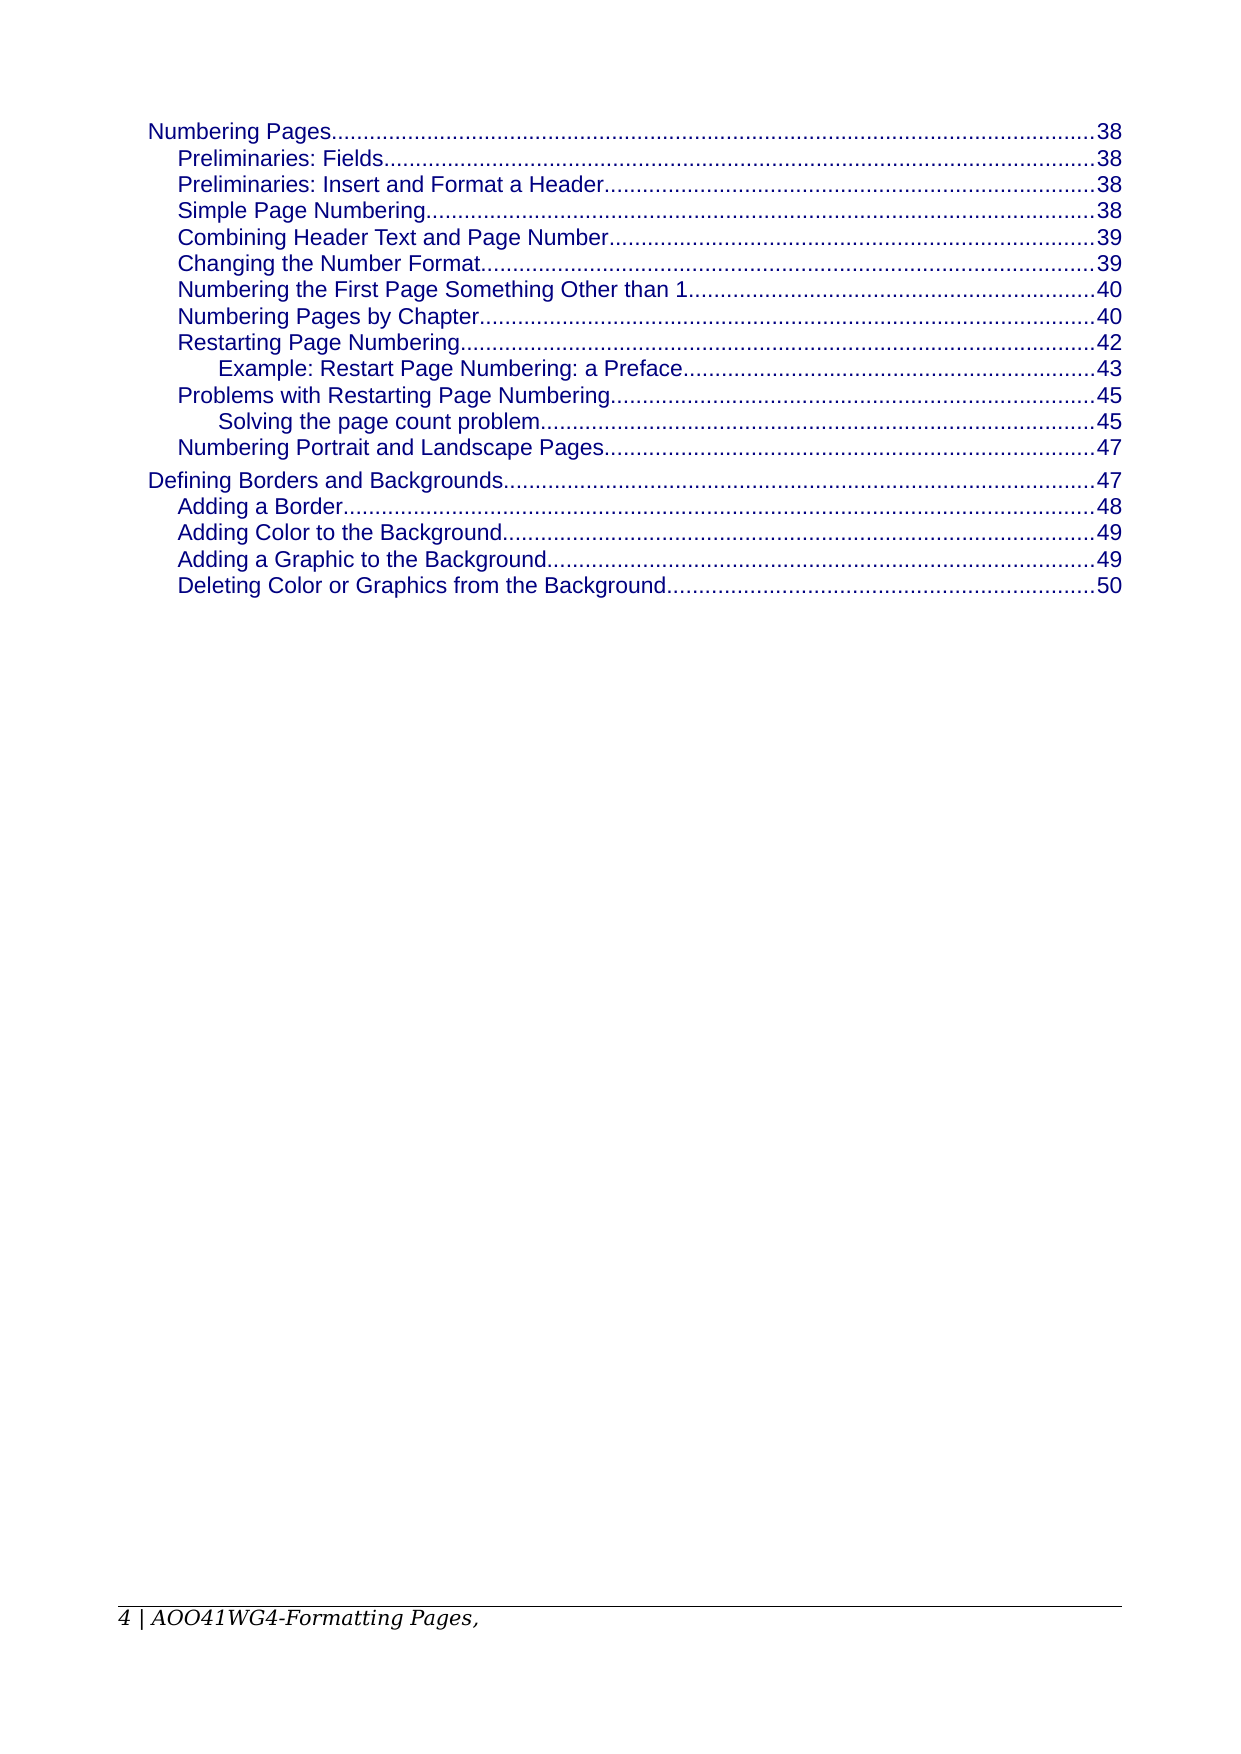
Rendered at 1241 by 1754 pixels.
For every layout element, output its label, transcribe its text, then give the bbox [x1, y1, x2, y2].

text Adding a Border 48 [177, 493, 1122, 519]
text Numbering Pages 38 [148, 118, 1122, 144]
text Preliminaries: Fields 38 [177, 144, 1122, 171]
text Deleting Color or Graphics from the Background 50 [177, 572, 1122, 598]
text Numbering Pages by Chapter 40 [177, 303, 1122, 329]
text Adding a Graphic to the Background 49 [177, 546, 1122, 572]
text Combining Header Text and Page Number 39 [177, 223, 1122, 250]
text Changing the Number Format 39 [177, 250, 1122, 276]
text Restarting Page Numbering 42 [177, 329, 1122, 355]
text Solving the page count problem 45 [218, 408, 1122, 434]
text Numbering Portrait and Landscape Pages 47 [177, 434, 1122, 461]
text Adding Color to the Background 49 [177, 519, 1122, 546]
text Example: Restart Page Numbering: a Preface 43 [218, 355, 1122, 382]
text Preliminaries: Insert and Format a Header 38 [177, 171, 1122, 197]
text Simple Page Numbering 38 [177, 197, 1122, 223]
text Problems with Restarting Page Numbering 45 [177, 382, 1122, 408]
text Numbering the First Page Something Other than 1 40 [177, 276, 1122, 303]
text Defining Borders and Backgrounds 47 [148, 467, 1122, 493]
